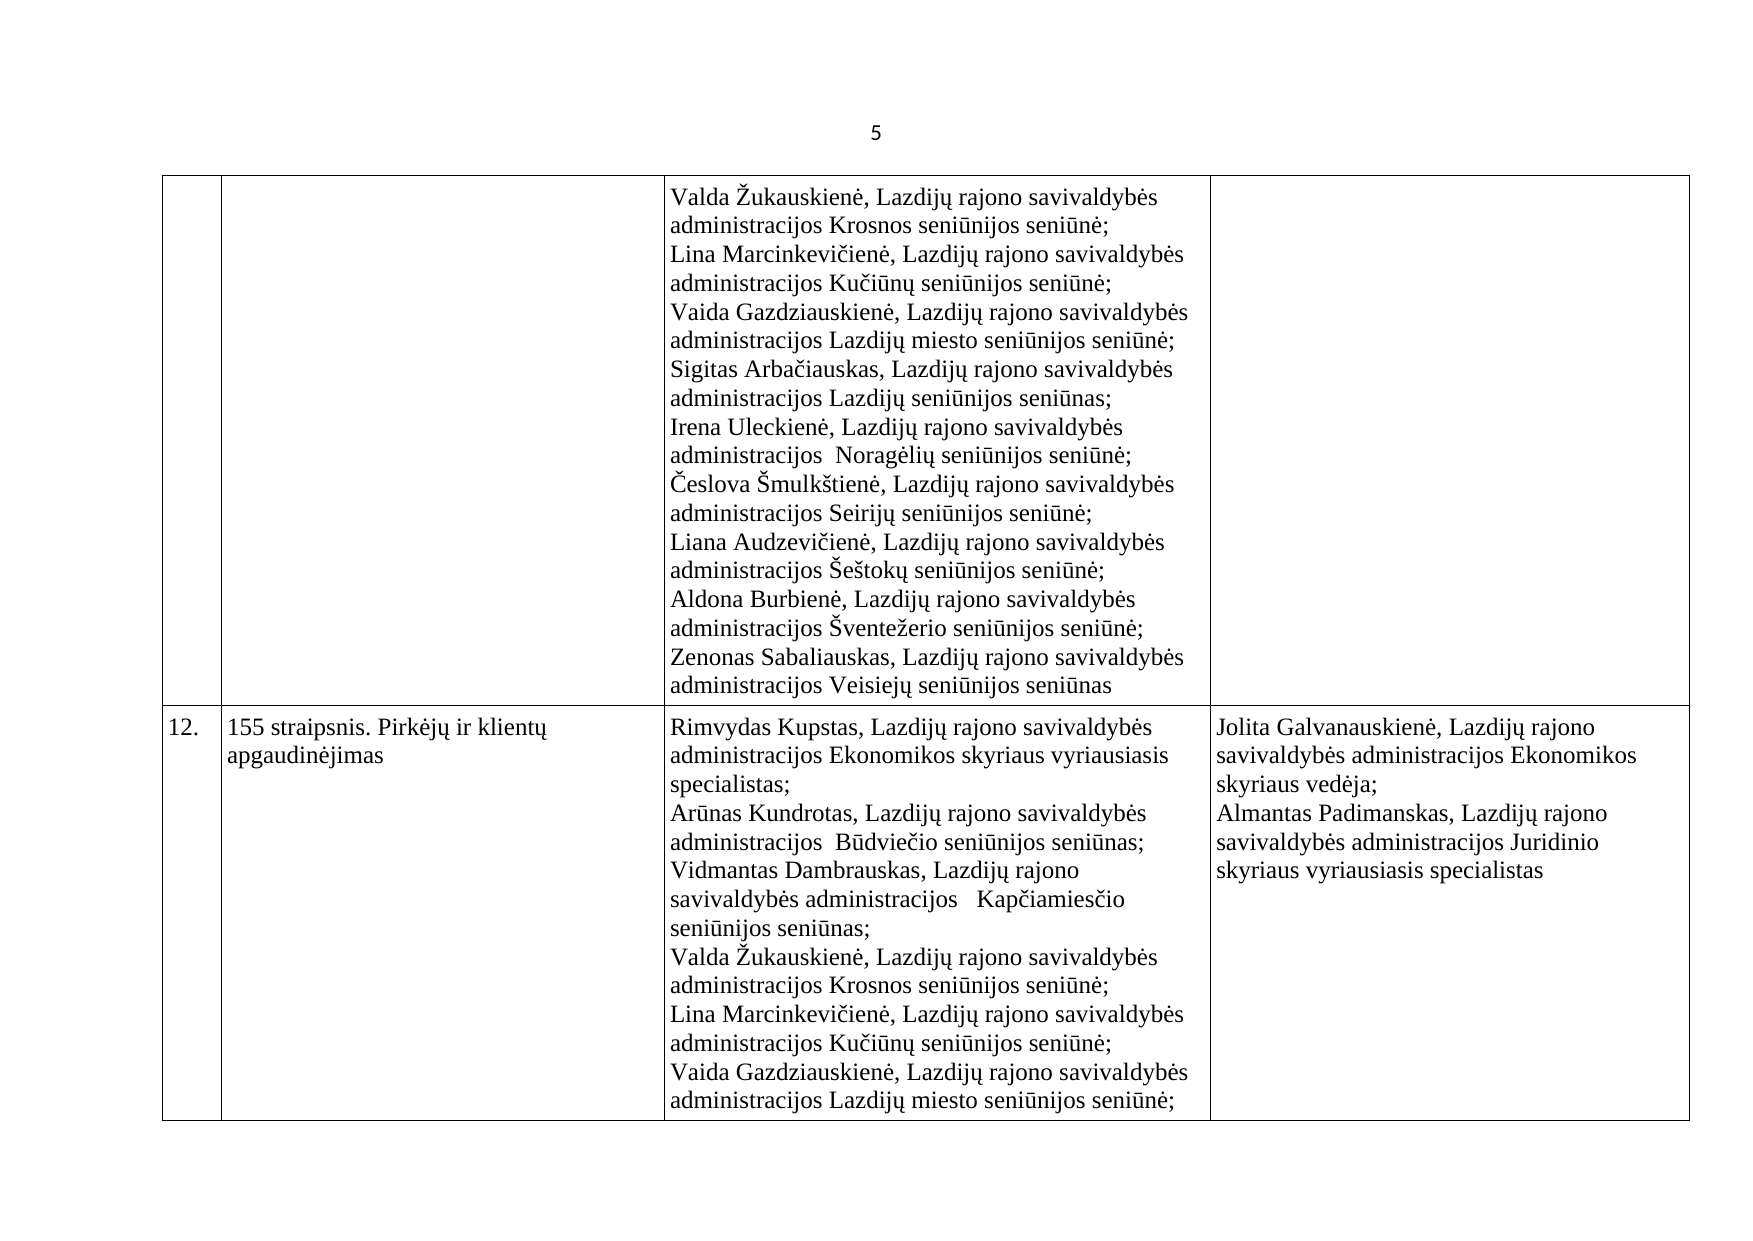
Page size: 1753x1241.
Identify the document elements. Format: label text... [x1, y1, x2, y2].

table_cell Valda Žukauskienė, Lazdijų rajono savivaldybės administracijos Krosnos seniūnijos seniūnė; Lina Marcinkevičienė, Lazdijų rajono savivaldybės administracijos Kučiūnų seniūnijos seniūnė; Vaida Gazdziauskienė, Lazdijų rajono savivaldybės administracijos Lazdijų miesto seniūnijos seniūnė; Sigitas Arbačiauskas, Lazdijų rajono savivaldybės administracijos Lazdijų seniūnijos seniūnas; Irena Uleckienė, Lazdijų rajono savivaldybės administracijos Noragėlių seniūnijos seniūnė; Česlova Šmulkštienė, Lazdijų rajono savivaldybės administracijos Seirijų seniūnijos seniūnė; Liana Audzevičienė, Lazdijų rajono savivaldybės administracijos Šeštokų seniūnijos seniūnė; Aldona Burbienė, Lazdijų rajono savivaldybės administracijos Šventežerio seniūnijos seniūnė; Zenonas Sabaliauskas, Lazdijų rajono savivaldybės administracijos Veisiejų seniūnijos seniūnas [665, 176, 1210, 705]
table_cell [1211, 176, 1689, 705]
table_cell Jolita Galvanauskienė, Lazdijų rajono savivaldybės administracijos Ekonomikos skyriaus vedėja; Almantas Padimanskas, Lazdijų rajono savivaldybės administracijos Juridinio skyriaus vyriausiasis specialistas [1211, 706, 1689, 1120]
table_cell Rimvydas Kupstas, Lazdijų rajono savivaldybės administracijos Ekonomikos skyriaus vyriausiasis specialistas; Arūnas Kundrotas, Lazdijų rajono savivaldybės administracijos Būdviečio seniūnijos seniūnas; Vidmantas Dambrauskas, Lazdijų rajono savivaldybės administracijos Kapčiamiesčio seniūnijos seniūnas; Valda Žukauskienė, Lazdijų rajono savivaldybės administracijos Krosnos seniūnijos seniūnė; Lina Marcinkevičienė, Lazdijų rajono savivaldybės administracijos Kučiūnų seniūnijos seniūnė; Vaida Gazdziauskienė, Lazdijų rajono savivaldybės administracijos Lazdijų miesto seniūnijos seniūnė; [665, 706, 1210, 1120]
table_cell 12. [163, 706, 221, 1120]
table_cell [222, 176, 664, 705]
table_cell [163, 176, 221, 705]
table_cell 155 straipsnis. Pirkėjų ir klientų apgaudinėjimas [222, 706, 664, 1120]
